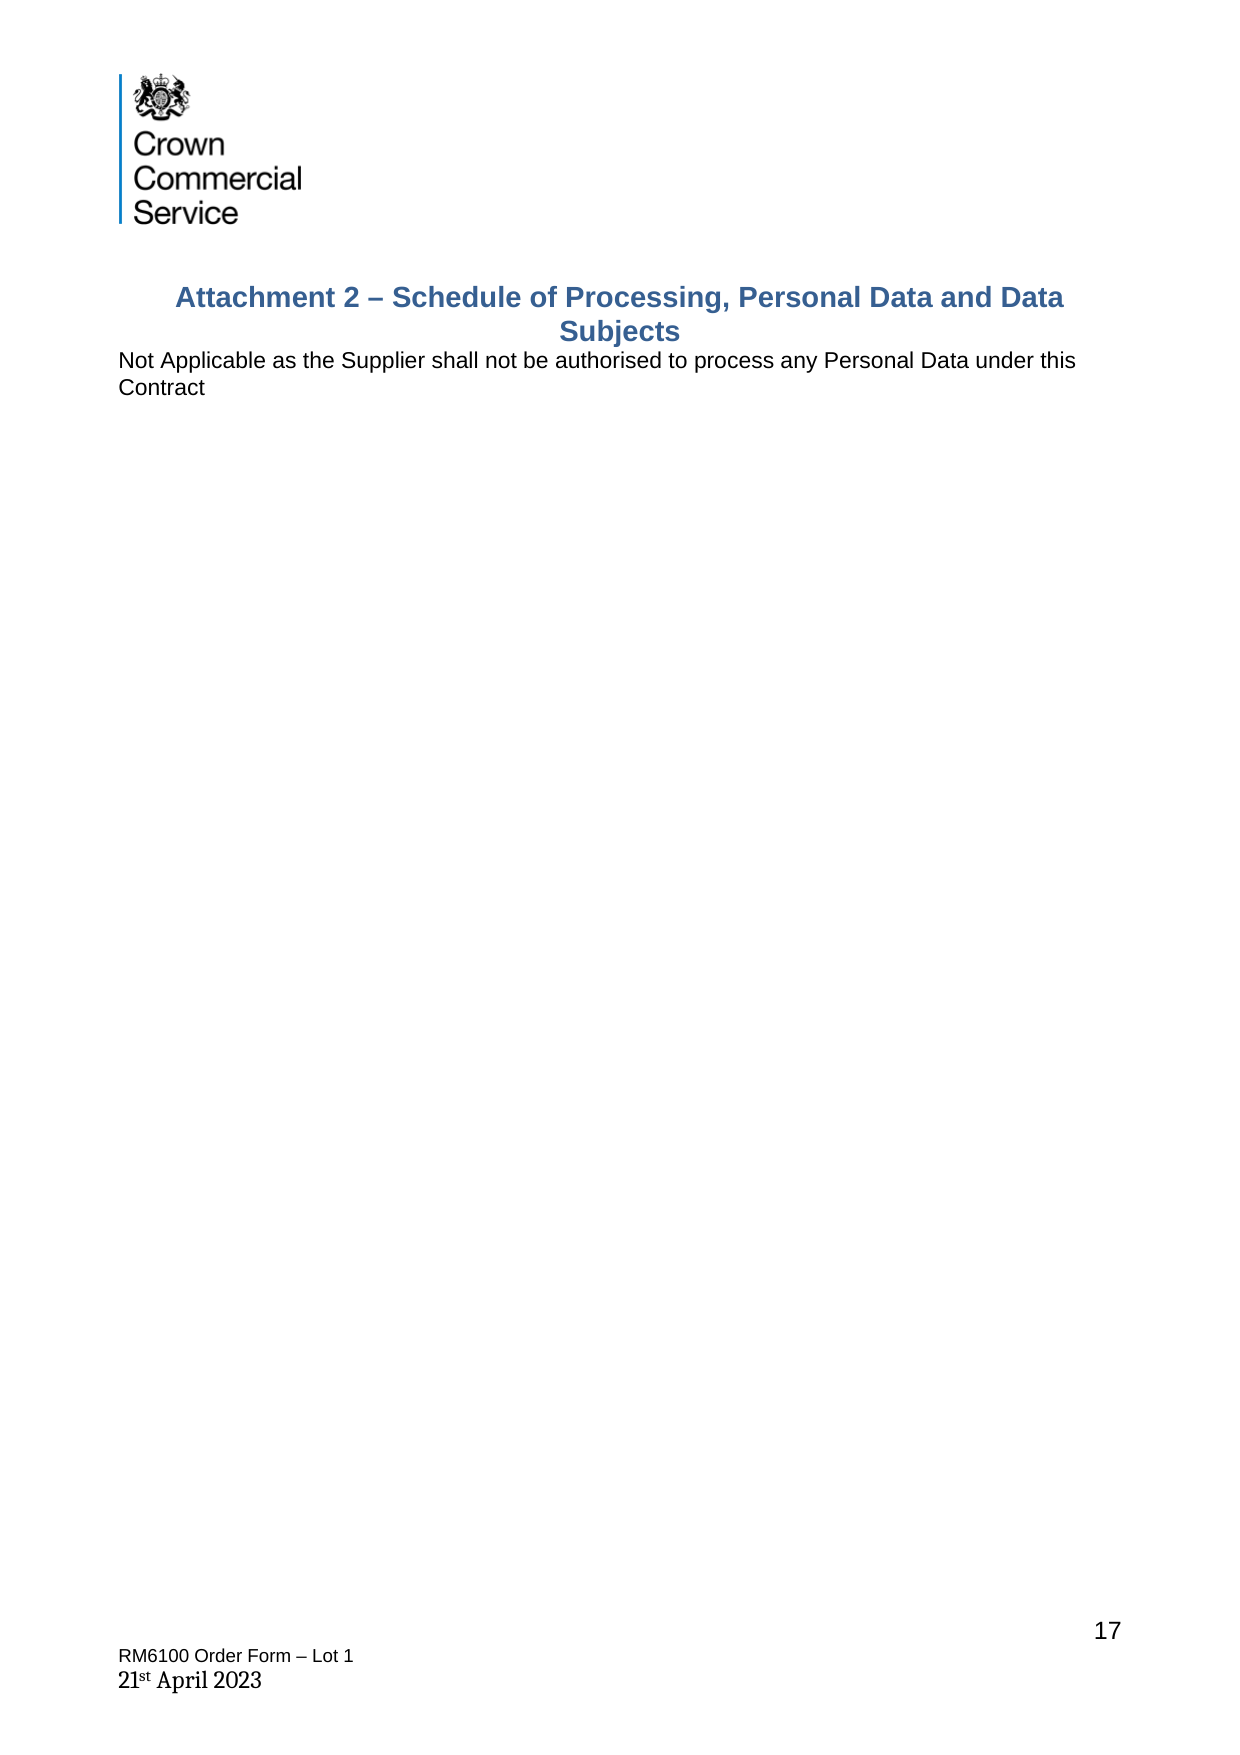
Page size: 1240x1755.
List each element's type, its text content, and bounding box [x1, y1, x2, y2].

text Attachment 2 – Schedule of Processing, Personal Data and Data Subjects [118, 280, 1121, 347]
text Not Applicable as the Supplier shall not be authorised to process any Personal Data under this Contract [118, 347, 1121, 400]
